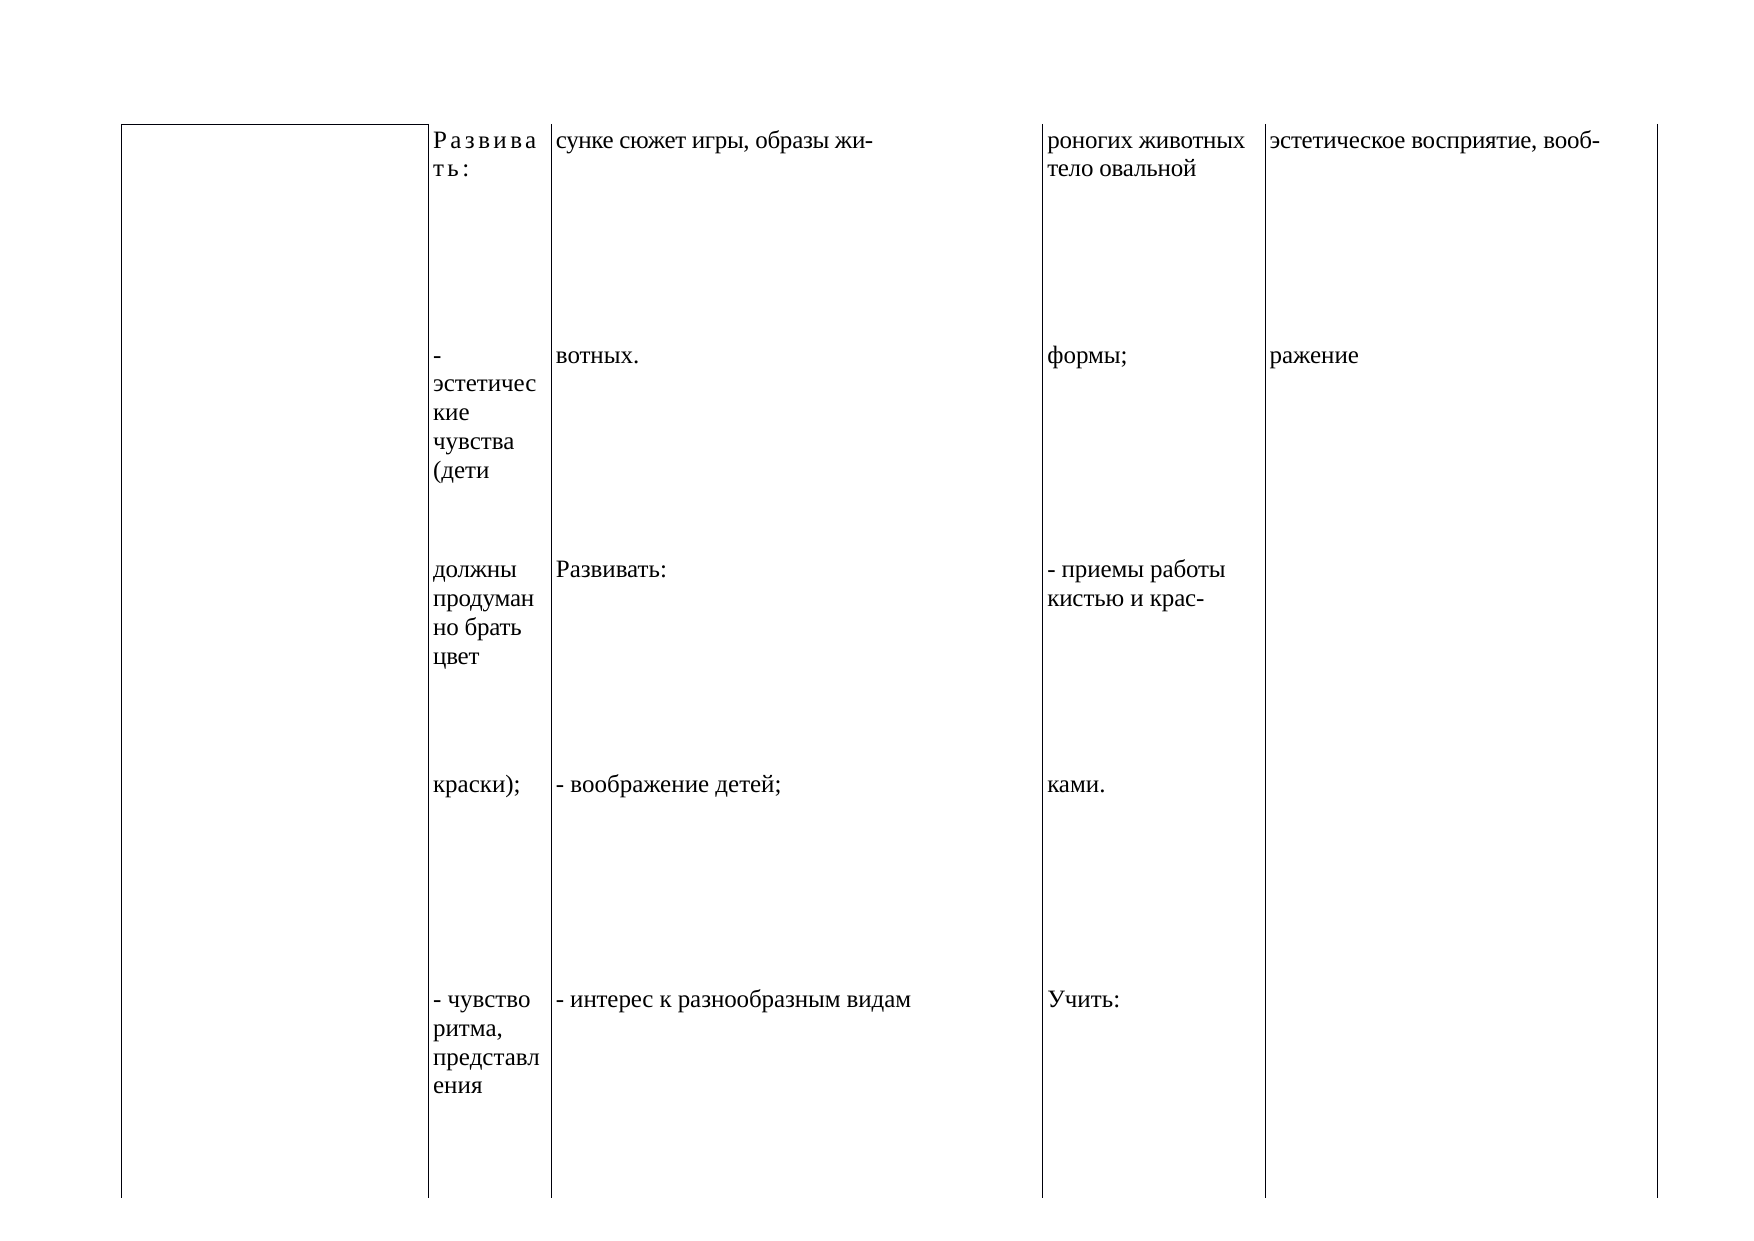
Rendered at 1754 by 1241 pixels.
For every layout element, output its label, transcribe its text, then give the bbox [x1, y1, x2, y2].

table_cell [1266, 983, 1657, 1198]
table_cell ками. [1043, 769, 1265, 983]
table_cell вотных. [552, 339, 1042, 553]
table_cell роногих животных тело овальной [1043, 124, 1265, 339]
table_cell [1266, 769, 1657, 983]
table_cell краски); [429, 769, 551, 983]
table_cell - приемы работы кистью и крас- [1043, 554, 1265, 768]
table_cell ражение [1266, 339, 1657, 553]
table_cell должны продуманно брать цвет [429, 554, 551, 768]
table_cell - интерес к разнообразным видам [552, 983, 1042, 1198]
table_cell Учить: [1043, 983, 1265, 1198]
table_cell - чувство ритма, представления [429, 983, 551, 1198]
table_cell Развивать: [552, 554, 1042, 768]
table_cell Развивать: [429, 124, 551, 339]
table_cell сунке сюжет игры, образы жи- [552, 124, 1042, 339]
table_cell [1266, 554, 1657, 768]
table_cell - воображение детей; [552, 769, 1042, 983]
table_cell эстетическое восприятие, вооб- [1266, 124, 1657, 339]
table_cell - эстетические чувства (дети [429, 339, 551, 553]
table_cell [122, 125, 428, 1198]
table_cell формы; [1043, 339, 1265, 553]
